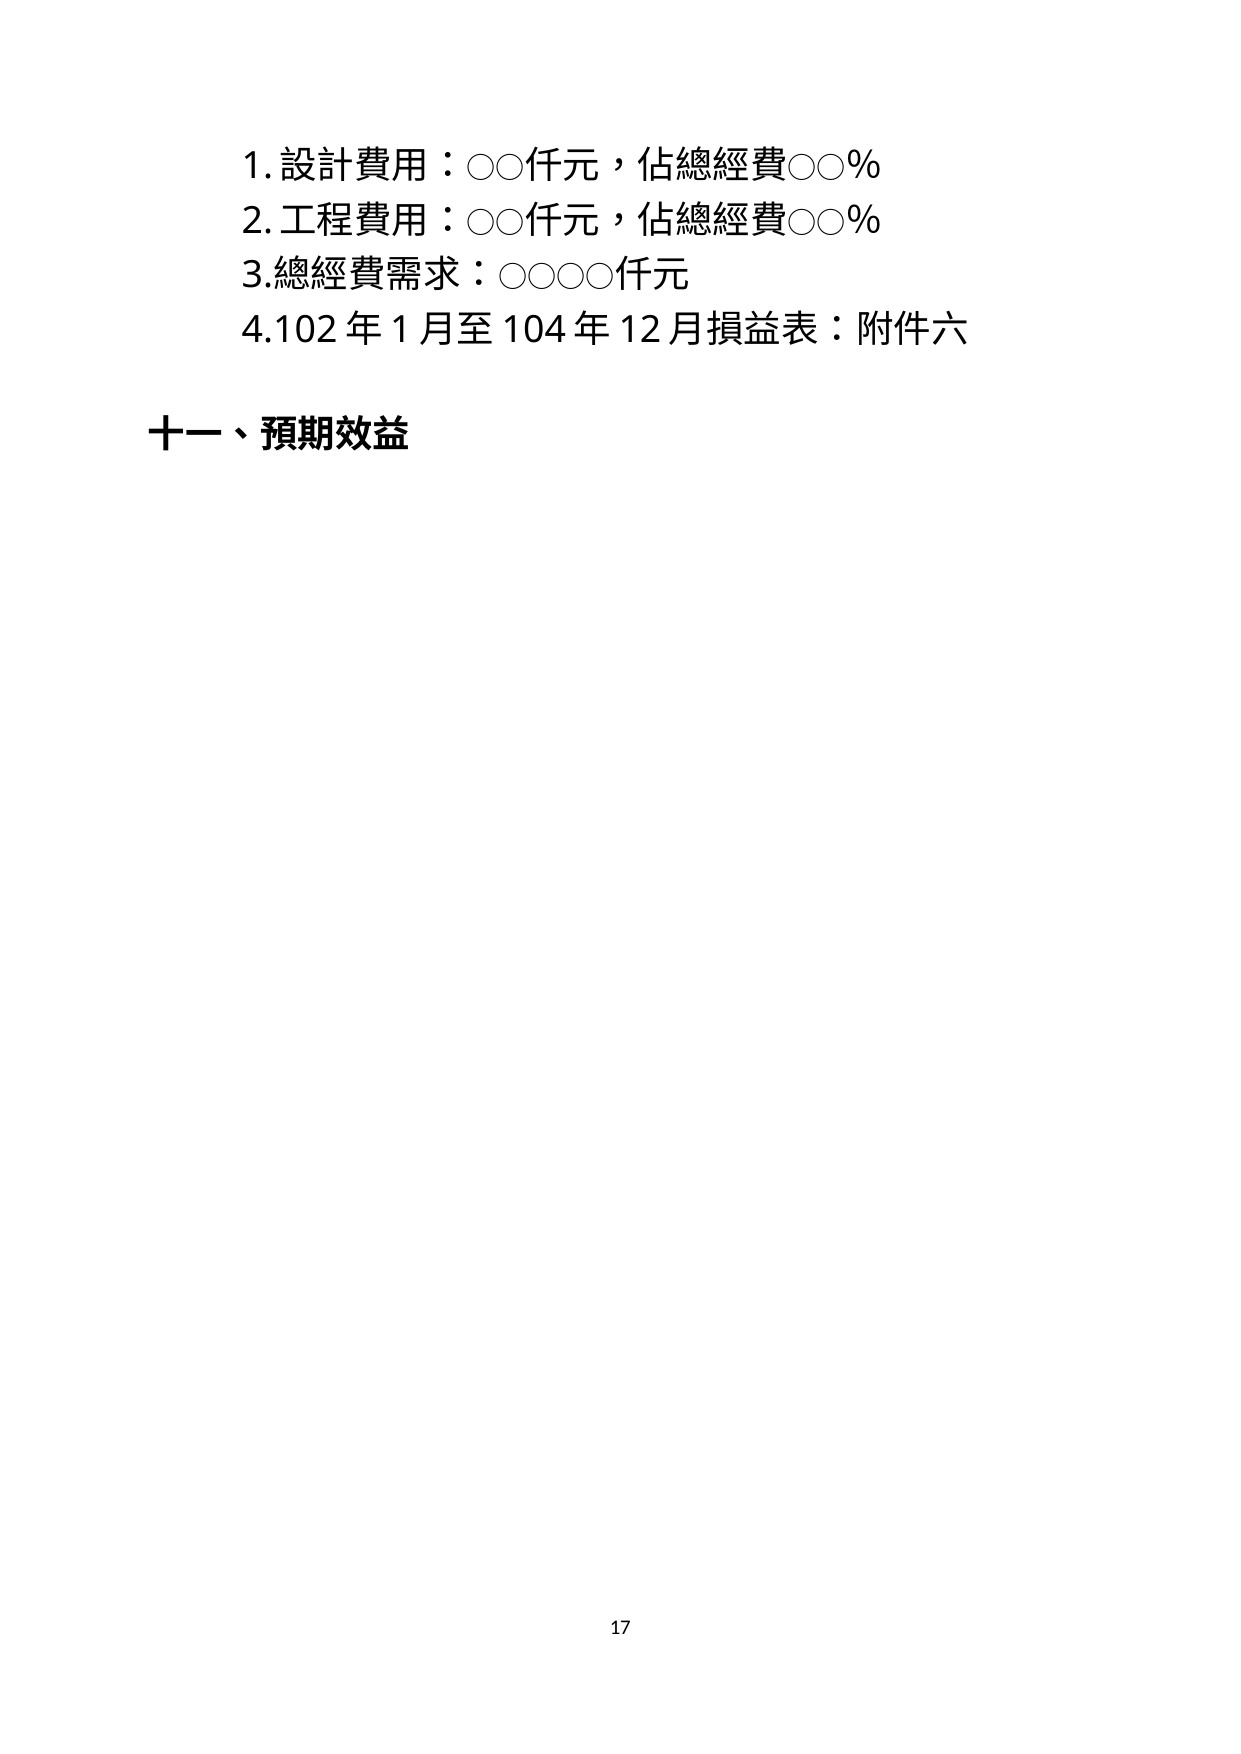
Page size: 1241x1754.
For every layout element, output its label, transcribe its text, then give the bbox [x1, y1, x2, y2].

list 工程費用：○○仟元，佔總經費○○％ [241, 189, 1092, 244]
list 4.102年1月至104年12月損益表：附件六 [241, 298, 1092, 353]
text 3.總經費需求：○○○○仟元 [241, 244, 1092, 298]
list 設計費用：○○仟元，佔總經費○○％ [241, 135, 1092, 189]
text 十一、預期效益 [148, 404, 1092, 458]
